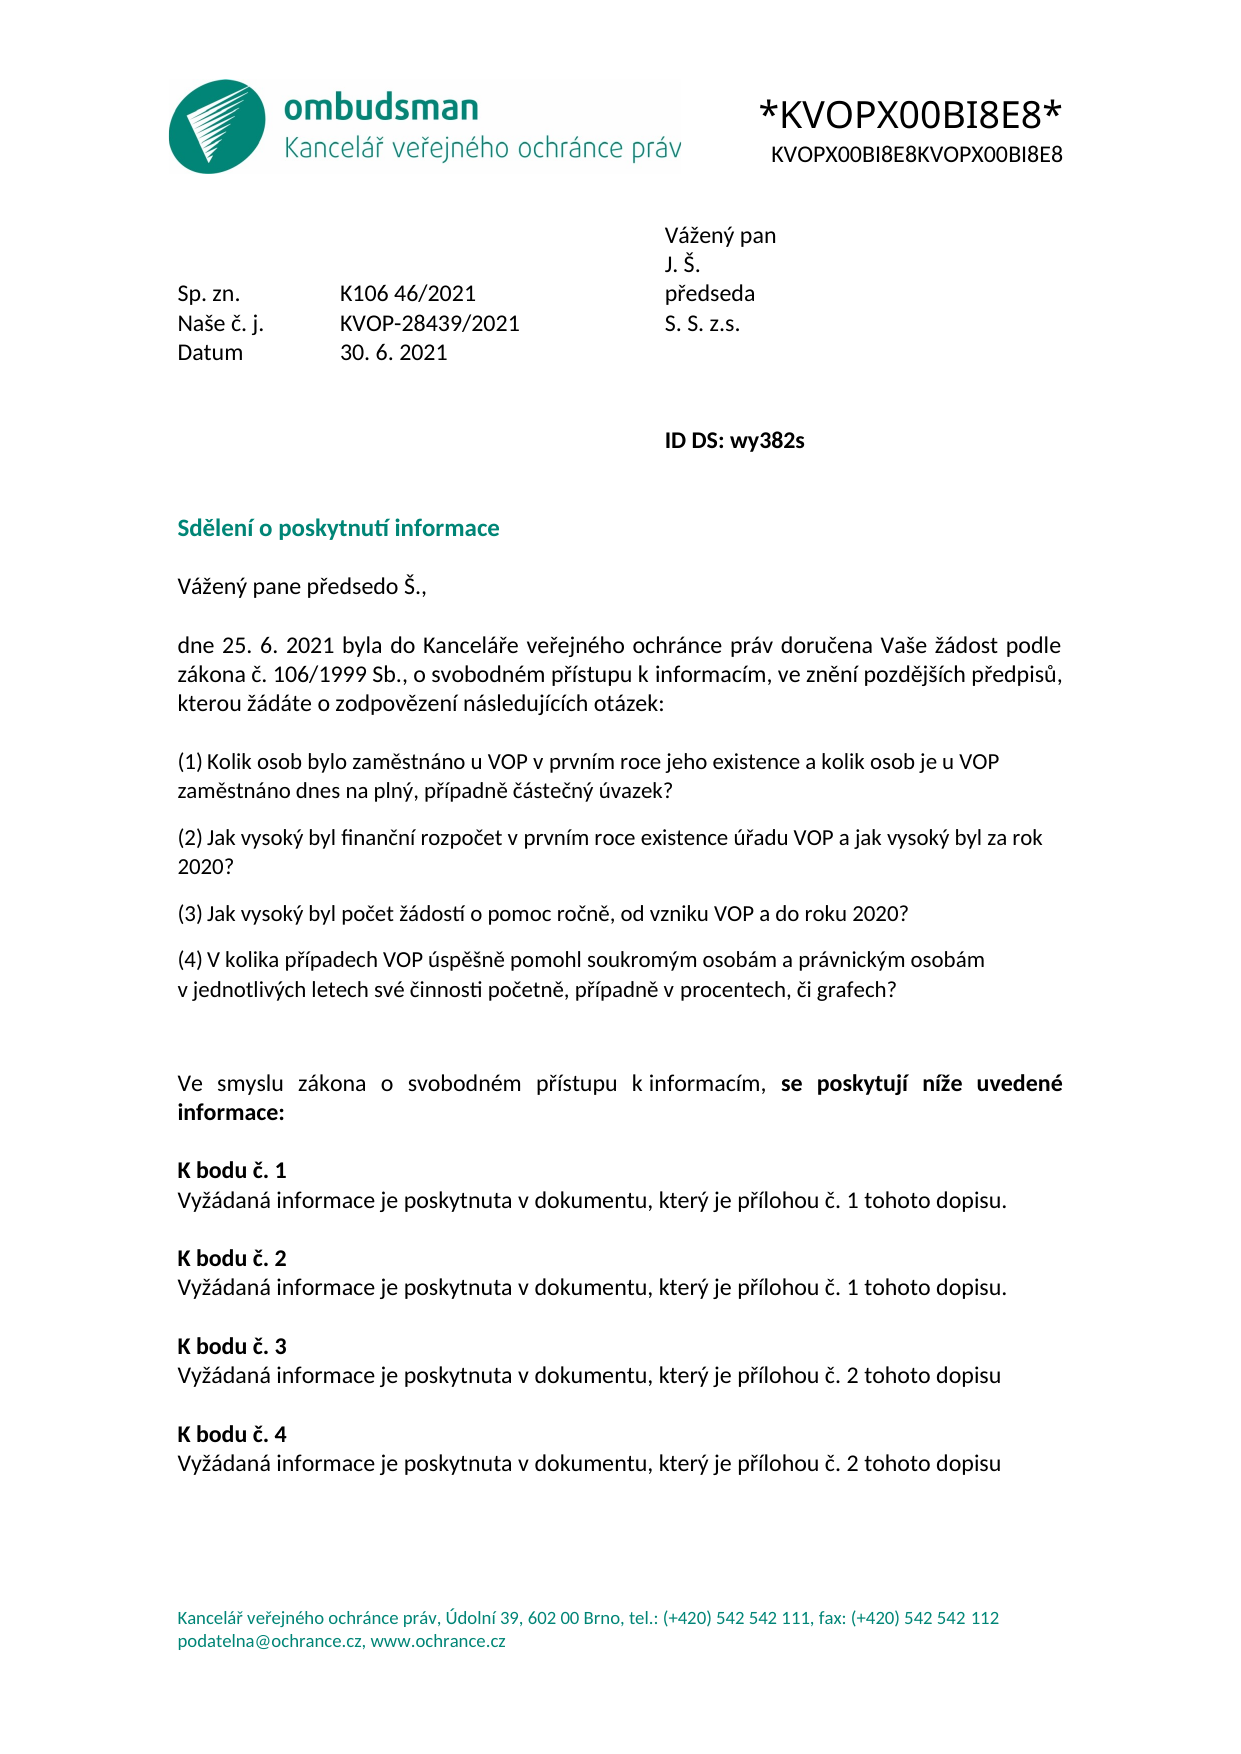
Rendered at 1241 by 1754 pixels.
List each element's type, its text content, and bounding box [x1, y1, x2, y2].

text Ve smyslu zákona o svobodném přístupu k informacím, se poskytují níže uvedené informace: [177, 1068, 1063, 1126]
table_header Vážený pan J. Š. předseda S. S. z.s. ID DS: wy382s [665, 220, 1085, 513]
text Vážený pane předsedo Š., [177, 571, 1063, 600]
text Vyžádaná informace je poskytnuta v dokumentu, který je přílohou č. 1 tohoto dopisu. [177, 1272, 1063, 1302]
text dne 25. 6. 2021 byla do Kanceláře veřejného ochránce práv doručena Vaše žádost podle zákona č. 106/1999 Sb., o svobodném přístupu k informacím, ve znění pozdějších předpisů, kterou žádáte o zodpovězení následujících otázek: [177, 630, 1063, 717]
list V kolika případech VOP úspěšně pomohl soukromým osobám a právnickým osobám v jednotlivých letech své činnosti početně, případně v procentech, či grafech? [177, 945, 1063, 1003]
table_header Sp. zn. Naše č. j. Datum [177, 220, 340, 513]
text K bodu č. 1 [177, 1155, 1063, 1185]
table_header K106 46/2021 KVOP-28439/2021 30. 6. 2021 [340, 220, 664, 513]
text Vyžádaná informace je poskytnuta v dokumentu, který je přílohou č. 2 tohoto dopisu [177, 1448, 1063, 1477]
list Jak vysoký byl počet žádostí o pomoc ročně, od vzniku VOP a do roku 2020? [177, 899, 1063, 927]
text K bodu č. 3 [177, 1331, 1063, 1360]
list Kolik osob bylo zaměstnáno u VOP v prvním roce jeho existence a kolik osob je u VOP zaměstnáno dnes na plný, případně částečný úvazek? [177, 747, 1063, 804]
text K bodu č. 2 [177, 1243, 1063, 1272]
text Vyžádaná informace je poskytnuta v dokumentu, který je přílohou č. 2 tohoto dopisu [177, 1360, 1063, 1389]
text Vyžádaná informace je poskytnuta v dokumentu, který je přílohou č. 1 tohoto dopisu. [177, 1185, 1063, 1214]
list Jak vysoký byl finanční rozpočet v prvním roce existence úřadu VOP a jak vysoký byl za rok 2020? [177, 823, 1063, 881]
subtitle Sdělení o poskytnutí informace [177, 513, 1063, 543]
text K bodu č. 4 [177, 1419, 1063, 1448]
